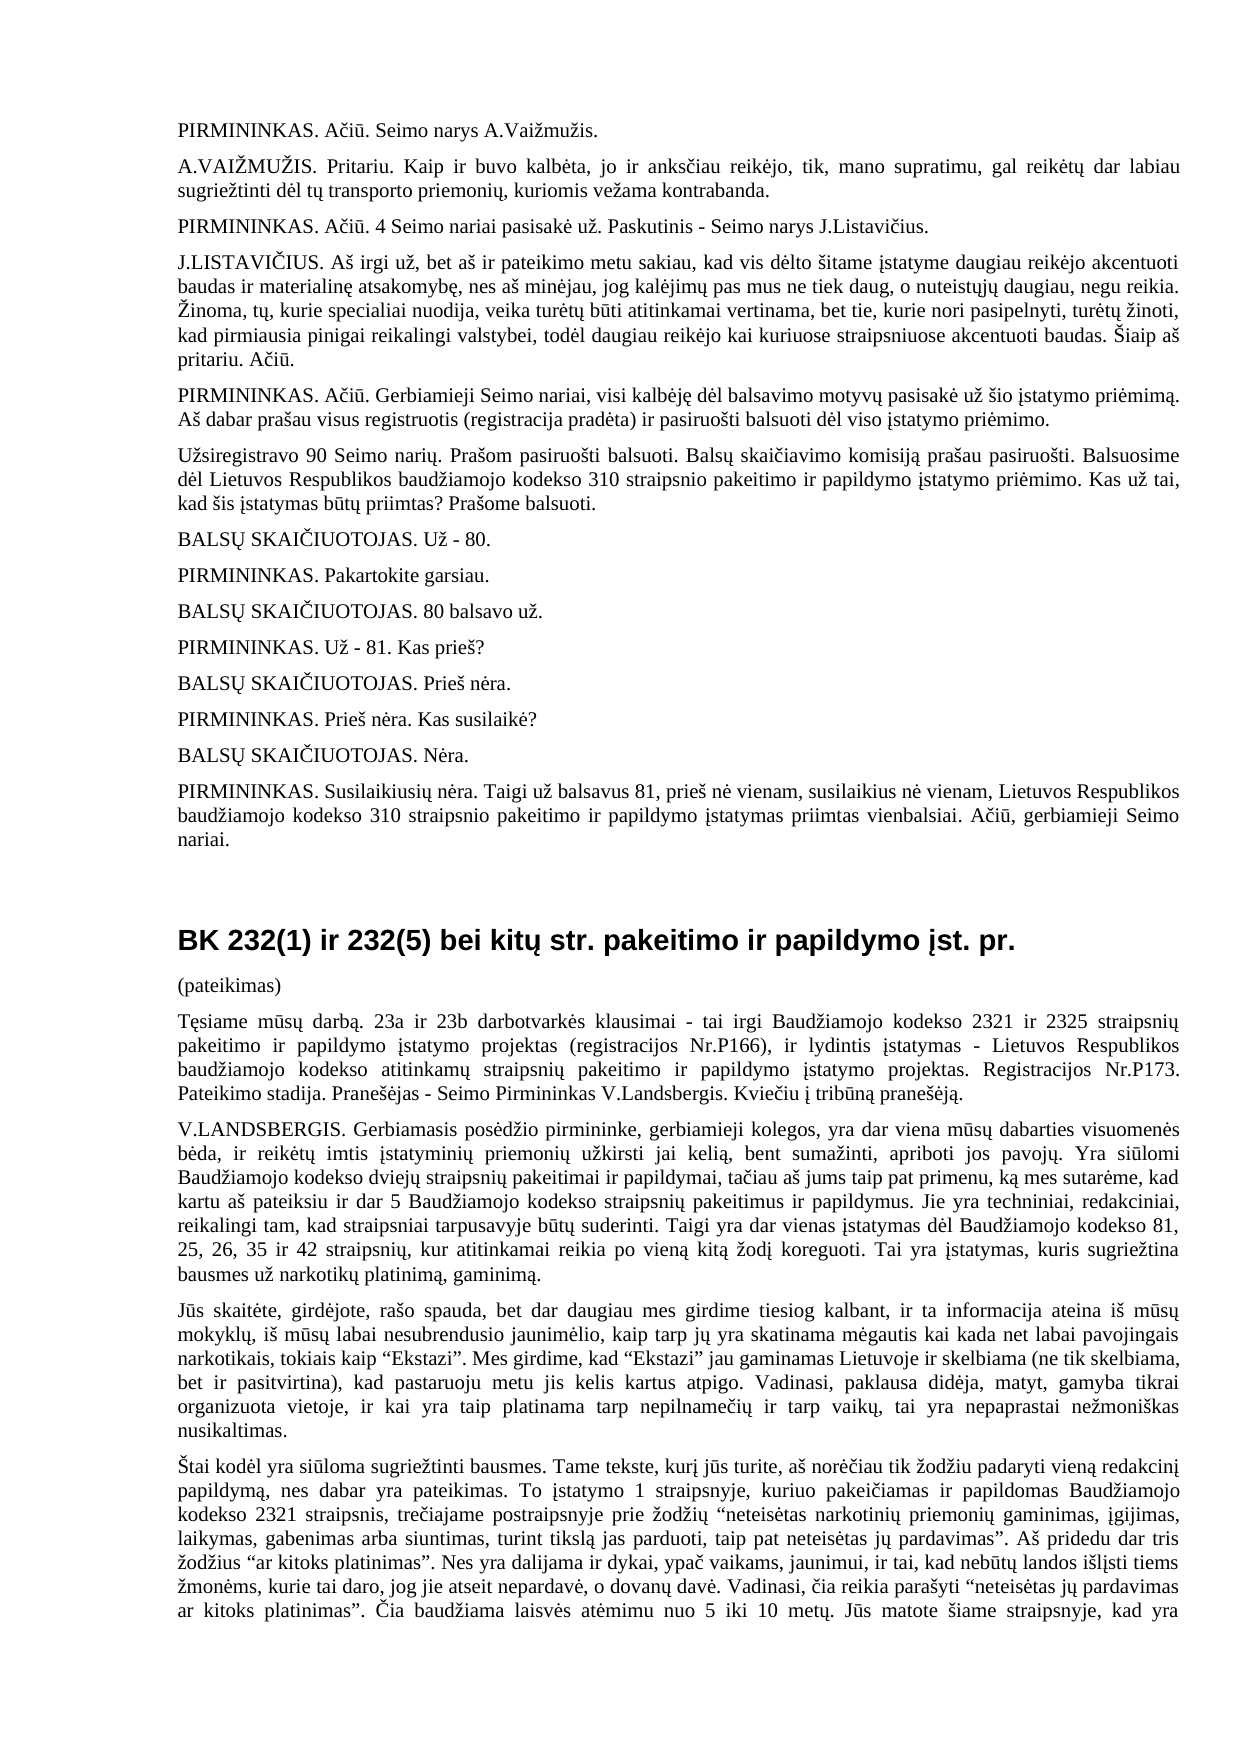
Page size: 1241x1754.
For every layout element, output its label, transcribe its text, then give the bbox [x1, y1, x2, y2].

text V.LANDSBERGIS. Gerbiamasis posėdžio pirmininke, gerbiamieji kolegos, yra dar viena mūsų dabarties visuomenės bėda, ir reikėtų imtis įstatyminių priemonių užkirsti jai kelią, bent sumažinti, apriboti jos pavojų. Yra siūlomi Baudžiamojo kodekso dviejų straipsnių pakeitimai ir papildymai, tačiau aš jums taip pat primenu, ką mes sutarėme, kad kartu aš pateiksiu ir dar 5 Baudžiamojo kodekso straipsnių pakeitimus ir papildymus. Jie yra techniniai, redakciniai, reikalingi tam, kad straipsniai tarpusavyje būtų suderinti. Taigi yra dar vienas įstatymas dėl Baudžiamojo kodekso 81, 25, 26, 35 ir 42 straipsnių, kur atitinkamai reikia po vieną kitą žodį koreguoti. Tai yra įstatymas, kuris sugriežtina bausmes už narkotikų platinimą, gaminimą. [177, 1117, 1181, 1286]
text BALSŲ SKAIČIUOTOJAS. Už - 80. [177, 527, 1181, 551]
text J.LISTAVIČIUS. Aš irgi už, bet aš ir pateikimo metu sakiau, kad vis dėlto šitame įstatyme daugiau reikėjo akcentuoti baudas ir materialinę atsakomybę, nes aš minėjau, jog kalėjimų pas mus ne tiek daug, o nuteistųjų daugiau, negu reikia. Žinoma, tų, kurie specialiai nuodija, veika turėtų būti atitinkamai vertinama, bet tie, kurie nori pasipelnyti, turėtų žinoti, kad pirmiausia pinigai reikalingi valstybei, todėl daugiau reikėjo kai kuriuose straipsniuose akcentuoti baudas. Šiaip aš pritariu. Ačiū. [177, 250, 1181, 371]
text Štai kodėl yra siūloma sugriežtinti bausmes. Tame tekste, kurį jūs turite, aš norėčiau tik žodžiu padaryti vieną redakcinį papildymą, nes dabar yra pateikimas. To įstatymo 1 straipsnyje, kuriuo pakeičiamas ir papildomas Baudžiamojo kodekso 2321 straipsnis, trečiajame postraipsnyje prie žodžių “neteisėtas narkotinių priemonių gaminimas, įgijimas, laikymas, gabenimas arba siuntimas, turint tikslą jas parduoti, taip pat neteisėtas jų pardavimas”. Aš pridedu dar tris žodžius “ar kitoks platinimas”. Nes yra dalijama ir dykai, ypač vaikams, jaunimui, ir tai, kad nebūtų landos išlįsti tiems žmonėms, kurie tai daro, jog jie atseit nepardavė, o dovanų davė. Vadinasi, čia reikia parašyti “neteisėtas jų pardavimas ar kitoks platinimas”. Čia baudžiama laisvės atėmimu nuo 5 iki 10 metų. Jūs matote šiame straipsnyje, kad yra [177, 1454, 1181, 1622]
subtitle BK 232(1) ir 232(5) bei kitų str. pakeitimo ir papildymo įst. pr. [177, 923, 1181, 956]
text (pateikimas) [177, 973, 1181, 997]
text BALSŲ SKAIČIUOTOJAS. 80 balsavo už. [177, 599, 1181, 623]
text A.VAIŽMUŽIS. Pritariu. Kaip ir buvo kalbėta, jo ir anksčiau reikėjo, tik, mano supratimu, gal reikėtų dar labiau sugriežtinti dėl tų transporto priemonių, kuriomis vežama kontrabanda. [177, 154, 1181, 202]
text PIRMININKAS. Prieš nėra. Kas susilaikė? [177, 707, 1181, 731]
text PIRMININKAS. Ačiū. 4 Seimo nariai pasisakė už. Paskutinis - Seimo narys J.Listavičius. [177, 214, 1181, 238]
text Tęsiame mūsų darbą. 23a ir 23b darbotvarkės klausimai - tai irgi Baudžiamojo kodekso 2321 ir 2325 straipsnių pakeitimo ir papildymo įstatymo projektas (registracijos Nr.P166), ir lydintis įstatymas - Lietuvos Respublikos baudžiamojo kodekso atitinkamų straipsnių pakeitimo ir papildymo įstatymo projektas. Registracijos Nr.P173. Pateikimo stadija. Pranešėjas - Seimo Pirmininkas V.Landsbergis. Kviečiu į tribūną pranešėją. [177, 1009, 1181, 1105]
text Jūs skaitėte, girdėjote, rašo spauda, bet dar daugiau mes girdime tiesiog kalbant, ir ta informacija ateina iš mūsų mokyklų, iš mūsų labai nesubrendusio jaunimėlio, kaip tarp jų yra skatinama mėgautis kai kada net labai pavojingais narkotikais, tokiais kaip “Ekstazi”. Mes girdime, kad “Ekstazi” jau gaminamas Lietuvoje ir skelbiama (ne tik skelbiama, bet ir pasitvirtina), kad pastaruoju metu jis kelis kartus atpigo. Vadinasi, paklausa didėja, matyt, gamyba tikrai organizuota vietoje, ir kai yra taip platinama tarp nepilnamečių ir tarp vaikų, tai yra nepaprastai nežmoniškas nusikaltimas. [177, 1297, 1181, 1442]
text BALSŲ SKAIČIUOTOJAS. Nėra. [177, 743, 1181, 767]
text PIRMININKAS. Susilaikiusių nėra. Taigi už balsavus 81, prieš nė vienam, susilaikius nė vienam, Lietuvos Respublikos baudžiamojo kodekso 310 straipsnio pakeitimo ir papildymo įstatymas priimtas vienbalsiai. Ačiū, gerbiamieji Seimo nariai. [177, 779, 1181, 851]
text PIRMININKAS. Ačiū. Seimo narys A.Vaižmužis. [177, 118, 1181, 142]
text PIRMININKAS. Ačiū. Gerbiamieji Seimo nariai, visi kalbėję dėl balsavimo motyvų pasisakė už šio įstatymo priėmimą. Aš dabar prašau visus registruotis (registracija pradėta) ir pasiruošti balsuoti dėl viso įstatymo priėmimo. [177, 383, 1181, 431]
text PIRMININKAS. Pakartokite garsiau. [177, 563, 1181, 587]
text PIRMININKAS. Už - 81. Kas prieš? [177, 635, 1181, 659]
text BALSŲ SKAIČIUOTOJAS. Prieš nėra. [177, 671, 1181, 695]
text Užsiregistravo 90 Seimo narių. Prašom pasiruošti balsuoti. Balsų skaičiavimo komisiją prašau pasiruošti. Balsuosime dėl Lietuvos Respublikos baudžiamojo kodekso 310 straipsnio pakeitimo ir papildymo įstatymo priėmimo. Kas už tai, kad šis įstatymas būtų priimtas? Prašome balsuoti. [177, 443, 1181, 515]
